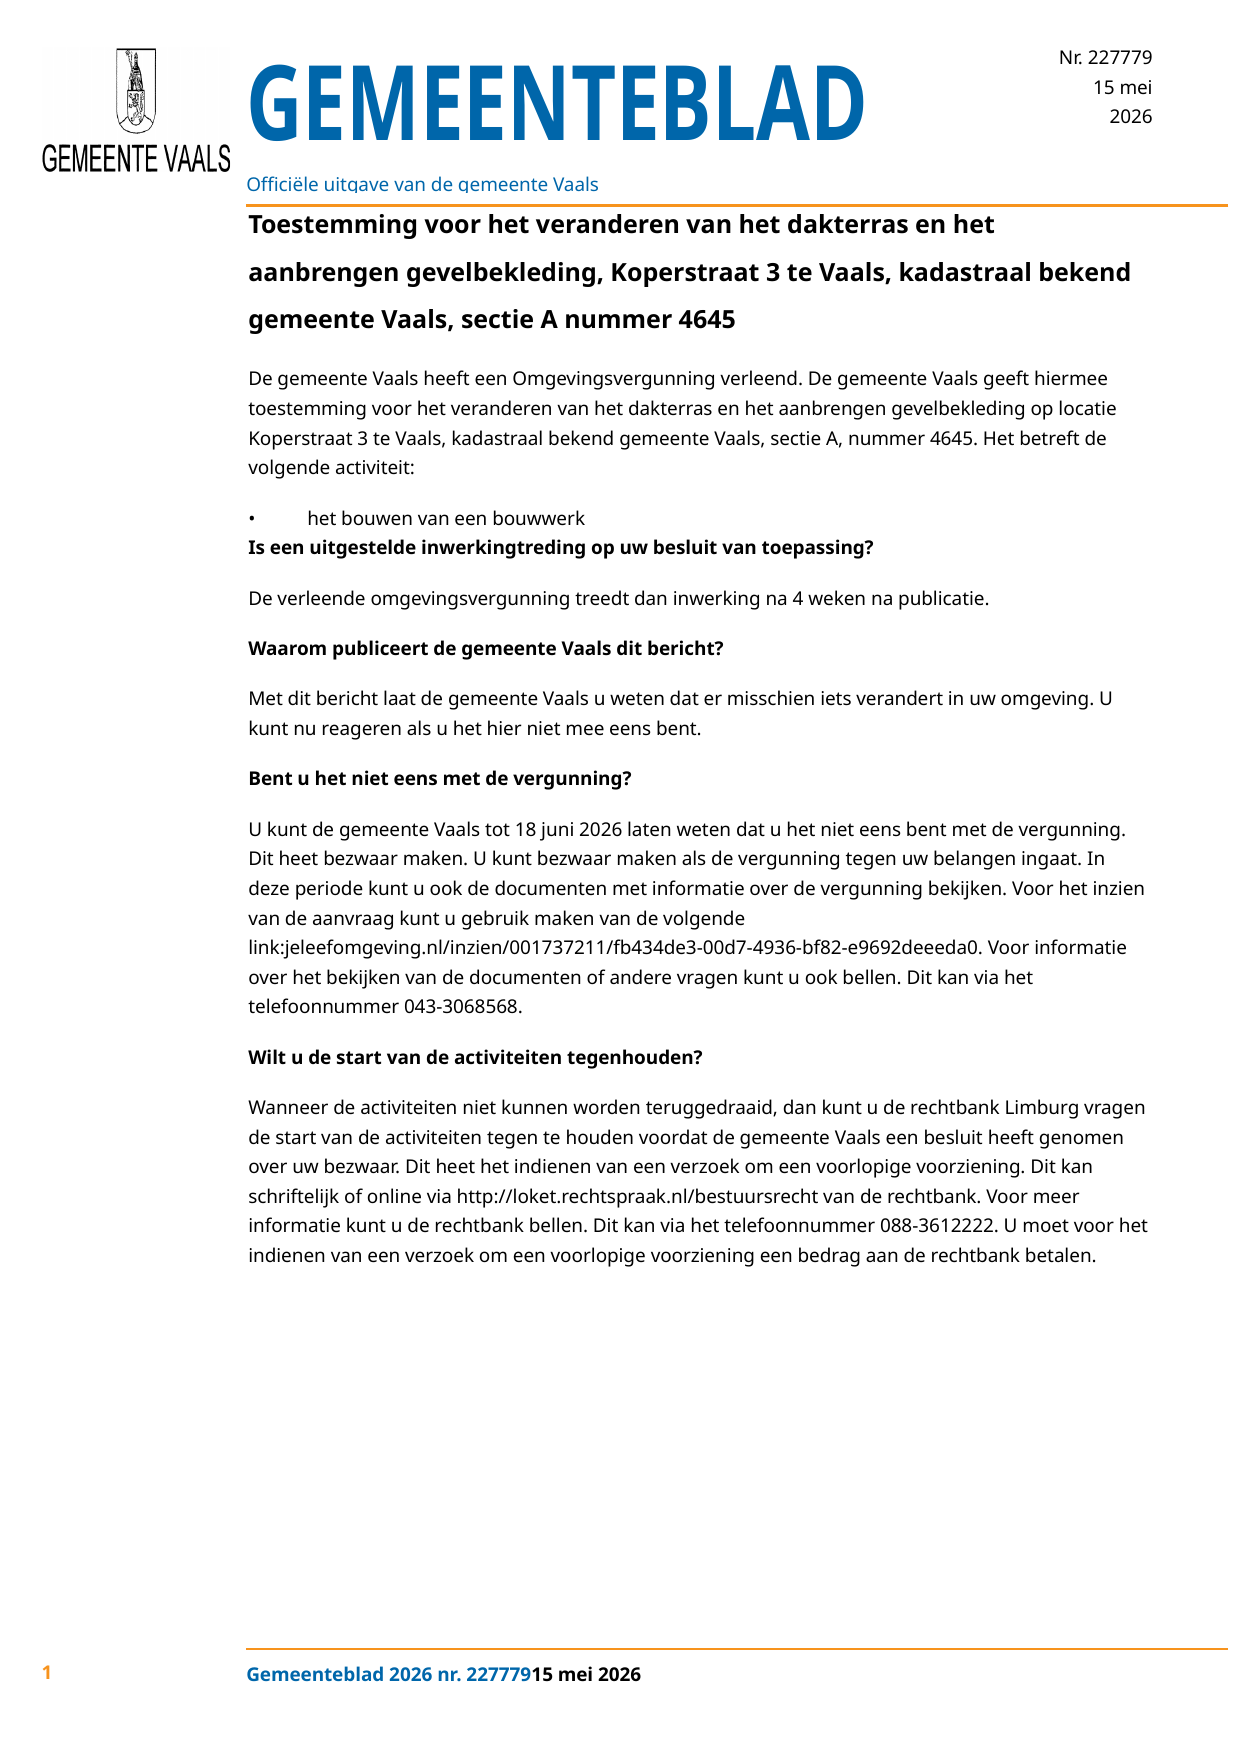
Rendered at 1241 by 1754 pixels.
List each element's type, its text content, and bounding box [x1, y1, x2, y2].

list het bouwen van een bouwwerk [248, 505, 1152, 530]
text Is een uitgestelde inwerkingtreding op uw besluit van toepassing? [248, 534, 1152, 560]
text Wanneer de activiteiten niet kunnen worden teruggedraaid, dan kunt u de rechtbank Limburg vragen de start van de activiteiten tegen te houden voordat de gemeente Vaals een besluit heeft genomen over uw bezwaar. Dit heet het indienen van een verzoek om een voorlopige voorziening. Dit kan schriftelijk of online via http://loket.rechtspraak.nl/bestuursrecht van de rechtbank. Voor meer informatie kunt u de rechtbank bellen. Dit kan via het telefoonnummer 088-3612222. U moet voor het indienen van een verzoek om een voorlopige voorziening een bedrag aan de rechtbank betalen. [248, 1094, 1152, 1268]
text Wilt u de start van de activiteiten tegenhouden? [248, 1044, 1152, 1069]
text Waarom publiceert de gemeente Vaals dit bericht? [248, 635, 1152, 661]
text U kunt de gemeente Vaals tot 18 juni 2026 laten weten dat u het niet eens bent met de vergunning. Dit heet bezwaar maken. U kunt bezwaar maken als de vergunning tegen uw belangen ingaat. In deze periode kunt u ook de documenten met informatie over de vergunning bekijken. Voor het inzien van de aanvraag kunt u gebruik maken van de volgende link:jeleefomgeving.nl/inzien/001737211/fb434de3-00d7-4936-bf82-e9692deeeda0. Voor informatie over het bekijken van de documenten of andere vragen kunt u ook bellen. Dit kan via het telefoonnummer 043-3068568. [248, 816, 1152, 1019]
text Met dit bericht laat de gemeente Vaals u weten dat er misschien iets verandert in uw omgeving. U kunt nu reageren als u het hier niet mee eens bent. [248, 686, 1152, 741]
text De gemeente Vaals heeft een Omgevingsvergunning verleend. De gemeente Vaals geeft hiermee toestemming voor het veranderen van het dakterras en het aanbrengen gevelbekleding op locatie Koperstraat 3 te Vaals, kadastraal bekend gemeente Vaals, sectie A, nummer 4645. Het betreft de volgende activiteit: [248, 366, 1152, 480]
picture [41, 47, 231, 172]
text Bent u het niet eens met de vergunning? [248, 766, 1152, 791]
text De verleende omgevingsvergunning treedt dan inwerking na 4 weken na publicatie. [248, 585, 1152, 610]
text Toestemming voor het veranderen van het dakterras en het aanbrengen gevelbekleding, Koperstraat 3 te Vaals, kadastraal bekend gemeente Vaals, sectie A nummer 4645 [248, 207, 1152, 336]
